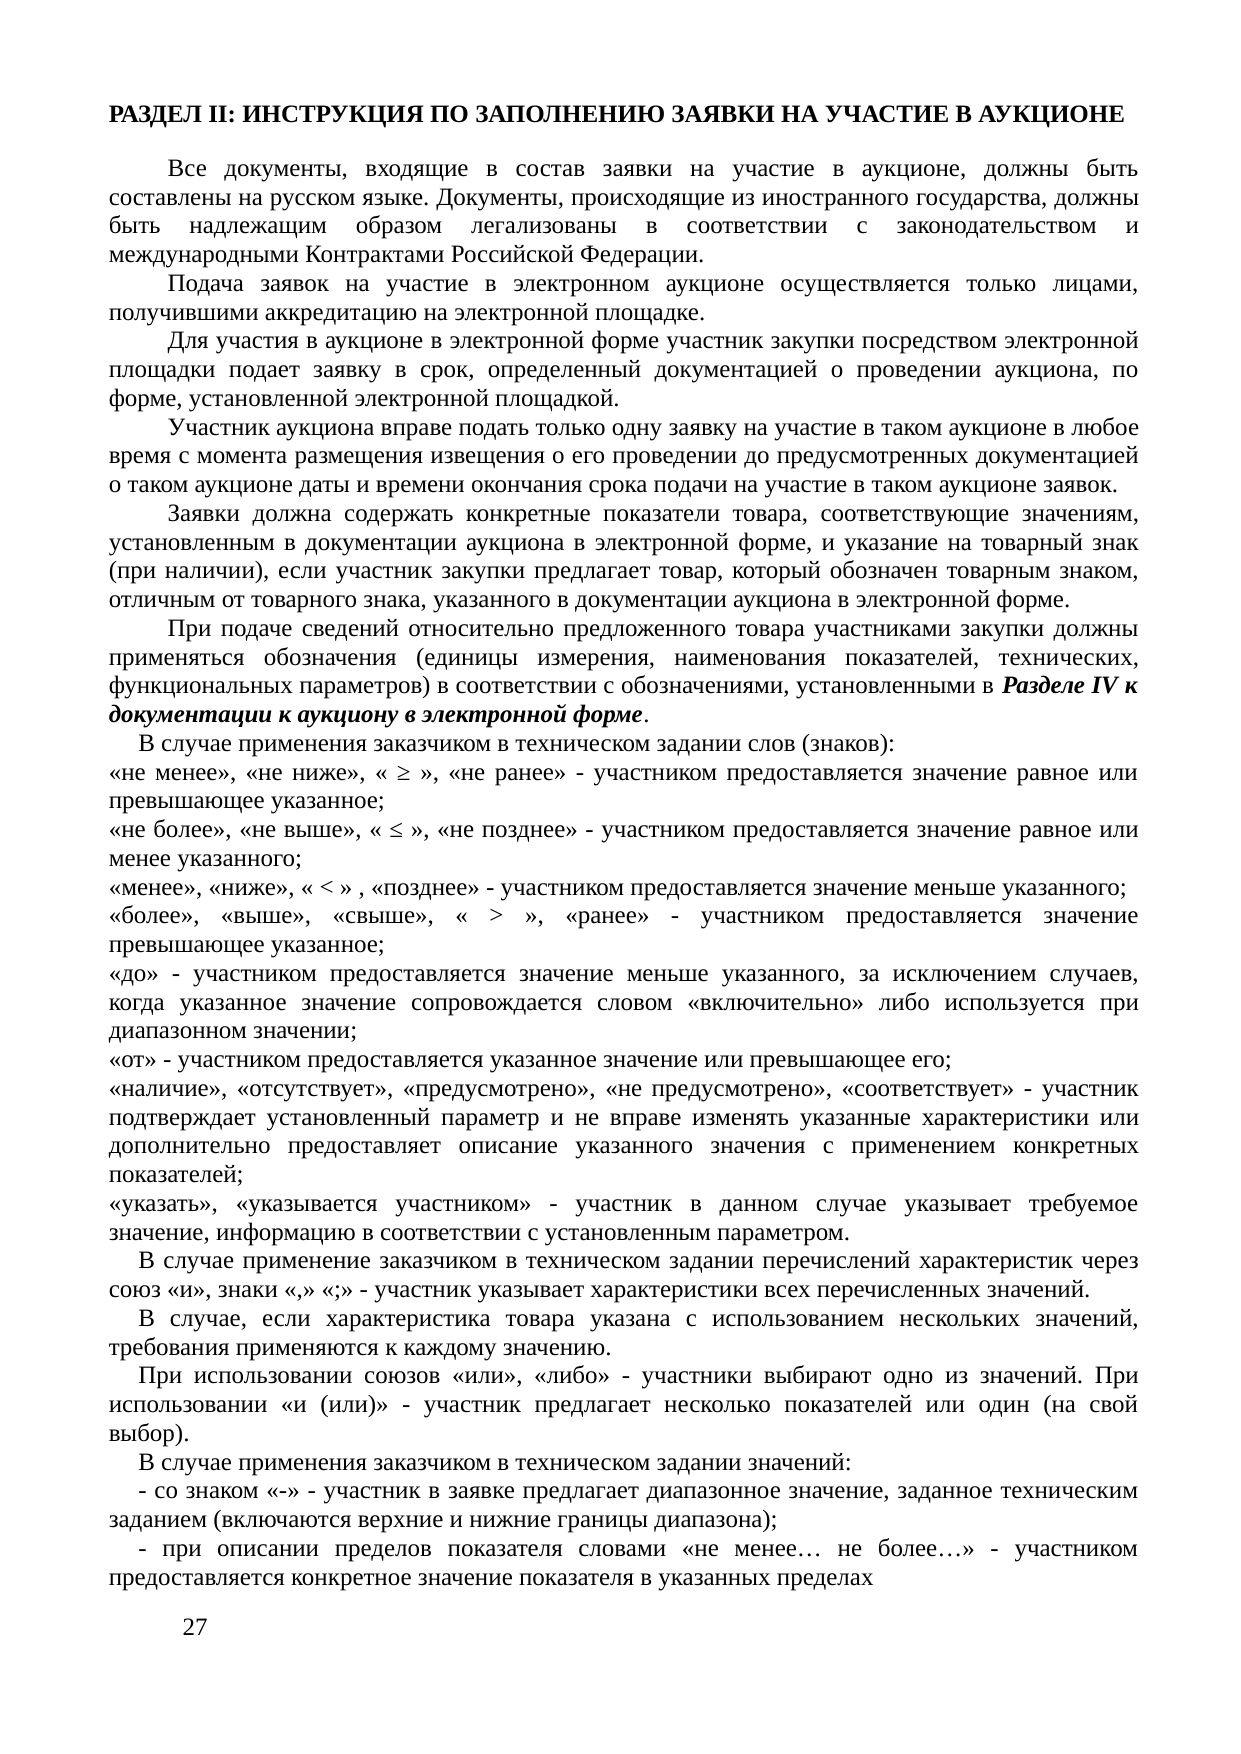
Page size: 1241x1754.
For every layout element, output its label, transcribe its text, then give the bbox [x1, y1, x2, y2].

text - при описании пределов показателя словами «не менее… не более…» - участником предоставляется конкретное значение показателя в указанных пределах [108, 1533, 1140, 1590]
text - со знаком «-» - участник в заявке предлагает диапазонное значение, заданное техническим заданием (включаются верхние и нижние границы диапазона); [108, 1475, 1140, 1533]
text «не более», «не выше», « ≤ », «не позднее» - участником предоставляется значение равное или менее указанного; [108, 814, 1140, 872]
text «наличие», «отсутствует», «предусмотрено», «не предусмотрено», «соответствует» - участник подтверждает установленный параметр и не вправе изменять указанные характеристики или дополнительно предоставляет описание указанного значения с применением конкретных показателей; [108, 1073, 1140, 1188]
text «не менее», «не ниже», « ≥ », «не ранее» - участником предоставляется значение равное или превышающее указанное; [108, 757, 1140, 814]
subtitle При подаче сведений относительно предложенного товара участниками закупки должны применяться обозначения (единицы измерения, наименования показателей, технических, функциональных параметров) в соответствии с обозначениями, установленными в Разделе IV к документации к аукциону в электронной форме. [108, 613, 1140, 728]
text «от» - участником предоставляется указанное значение или превышающее его; [108, 1044, 1140, 1073]
text В случае применения заказчиком в техническом задании значений: [108, 1447, 1140, 1475]
subtitle Заявки должна содержать конкретные показатели товара, соответствующие значениям, установленным в документации аукциона в электронной форме, и указание на товарный знак (при наличии), если участник закупки предлагает товар, который обозначен товарным знаком, отличным от товарного знака, указанного в документации аукциона в электронной форме. [108, 498, 1140, 613]
text Все документы, входящие в состав заявки на участие в аукционе, должны быть составлены на русском языке. Документы, происходящие из иностранного государства, должны быть надлежащим образом легализованы в соответствии с законодательством и международными Контрактами Российской Федерации. [108, 153, 1140, 268]
text «менее», «ниже», « < » , «позднее» - участником предоставляется значение меньше указанного; [108, 872, 1140, 900]
text «более», «выше», «свыше», « > », «ранее» - участником предоставляется значение превышающее указанное; [108, 900, 1140, 958]
subtitle Для участия в аукционе в электронной форме участник закупки посредством электронной площадки подает заявку в срок, определенный документацией о проведении аукциона, по форме, установленной электронной площадкой. [108, 325, 1140, 412]
text При использовании союзов «или», «либо» - участники выбирают одно из значений. При использовании «и (или)» - участник предлагает несколько показателей или один (на свой выбор). [108, 1360, 1140, 1447]
text «до» - участником предоставляется значение меньше указанного, за исключением случаев, когда указанное значение сопровождается словом «включительно» либо используется при диапазонном значении; [108, 958, 1140, 1044]
text В случае, если характеристика товара указана с использованием нескольких значений, требования применяются к каждому значению. [108, 1303, 1140, 1360]
text «указать», «указывается участником» - участник в данном случае указывает требуемое значение, информацию в соответствии с установленным параметром. [108, 1188, 1140, 1245]
text Подача заявок на участие в электронном аукционе осуществляется только лицами, получившими аккредитацию на электронной площадке. [108, 268, 1140, 325]
subtitle Участник аукциона вправе подать только одну заявку на участие в таком аукционе в любое время с момента размещения извещения о его проведении до предусмотренных документацией о таком аукционе даты и времени окончания срока подачи на участие в таком аукционе заявок. [108, 412, 1140, 498]
text В случае применение заказчиком в техническом задании перечислений характеристик через союз «и», знаки «,» «;» - участник указывает характеристики всех перечисленных значений. [108, 1245, 1140, 1303]
text В случае применения заказчиком в техническом задании слов (знаков): [108, 728, 1140, 757]
text РАЗДЕЛ II: ИНСТРУКЦИЯ ПО ЗАПОЛНЕНИЮ ЗАЯВКИ НА УЧАСТИЕ В АУКЦИОНЕ [108, 99, 1140, 128]
